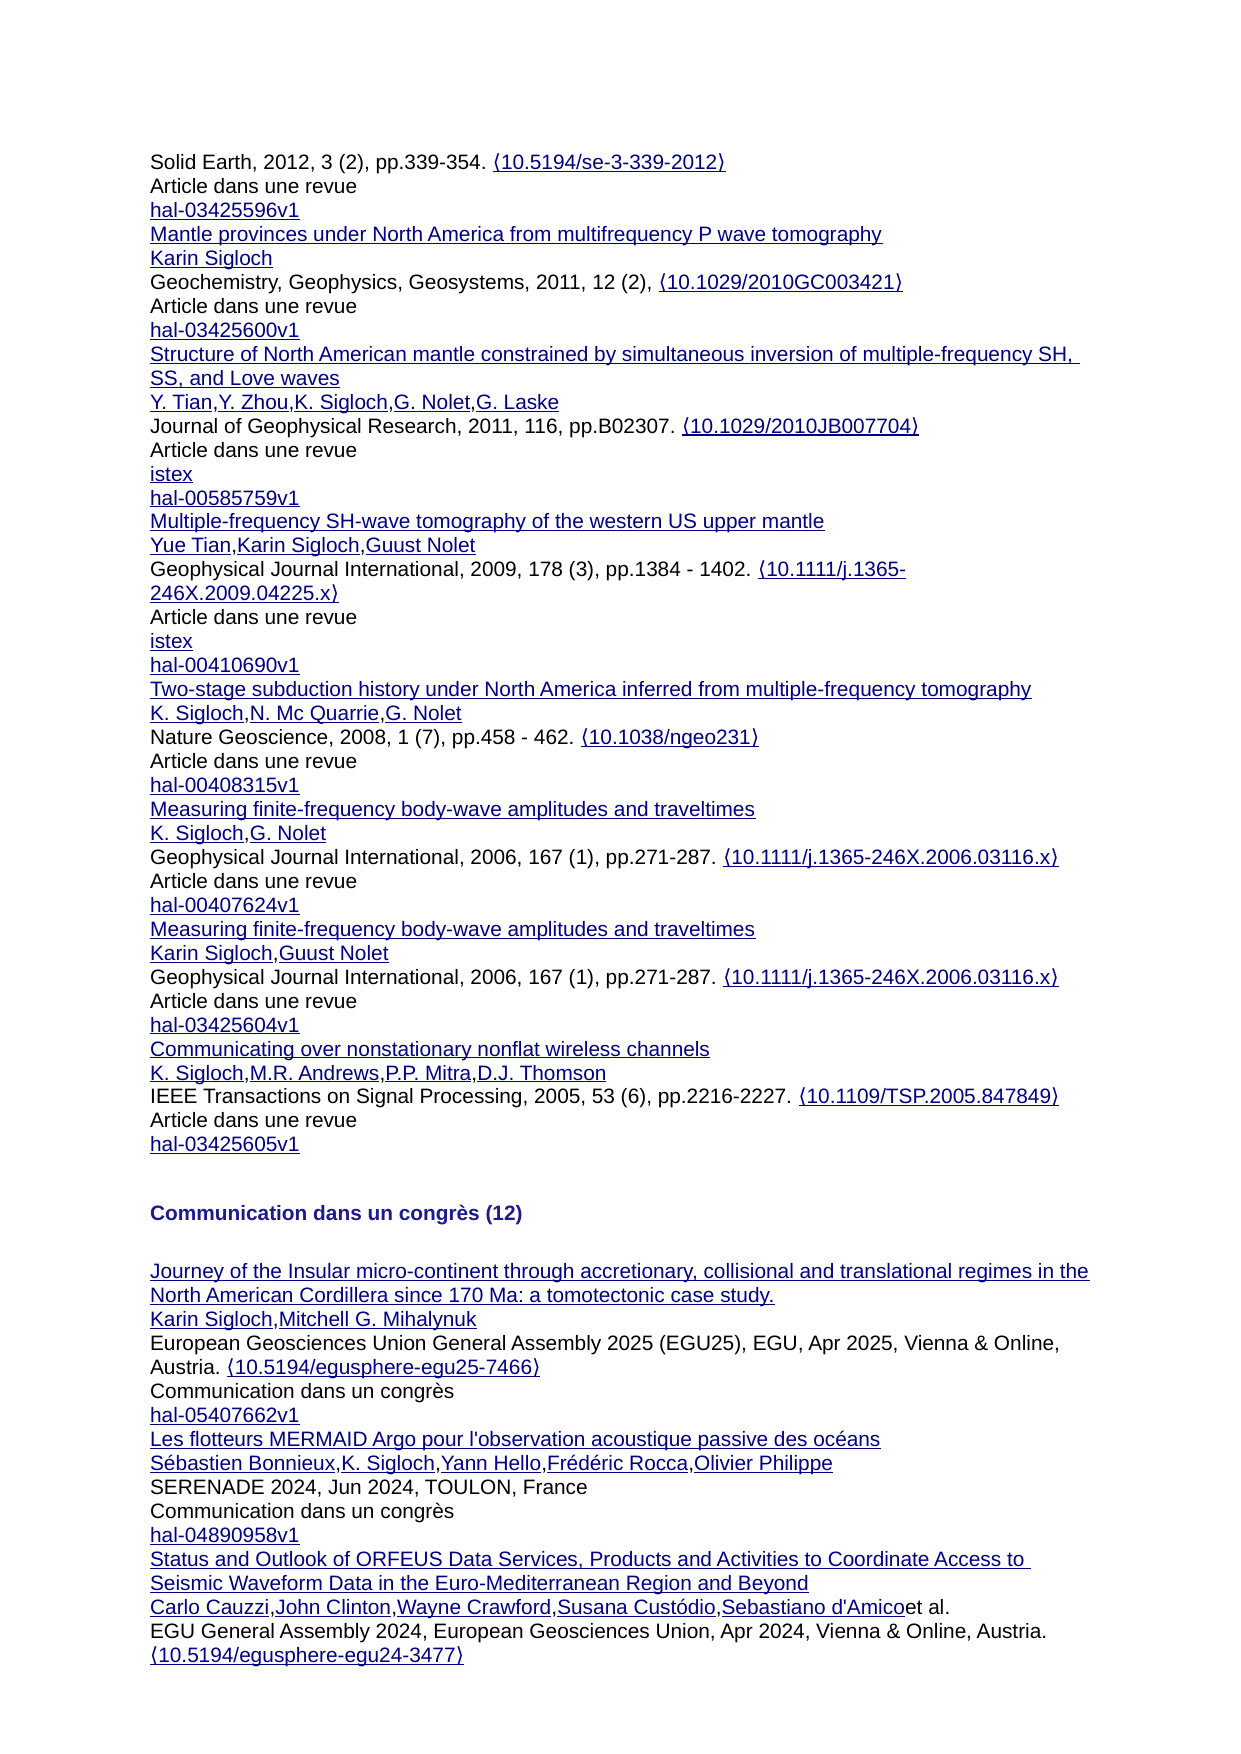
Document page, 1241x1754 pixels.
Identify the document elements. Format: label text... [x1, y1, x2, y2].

table_header North American Cordillera since 170 Ma: a tomotectonic case study. Karin Sigloch,Mitchell G. Mihalynuk European Geosciences Union General Assembly 2025 (EGU25), EGU, Apr 2025, Vienna & Online, Austria. ⟨10.5194/egusphere-egu25-7466⟩ Communication dans un congrès hal-05407662v1 [150, 1281, 1090, 1427]
table_cell Communicating over nonstationary nonflat wireless channels K. Sigloch,M.R. Andrews,P.P. Mitra,D.J. Thomson IEEE Transactions on Signal Processing, 2005, 53 (6), pp.2216-2227. ⟨10.1109/TSP.2005.847849⟩ Article dans une revue hal-03425605v1 [150, 1036, 1090, 1156]
table_cell Structure of North American mantle constrained by simultaneous inversion of multiple-frequency SH, SS, and Love waves Y. Tian,Y. Zhou,K. Sigloch,G. Nolet,G. Laske Journal of Geophysical Research, 2011, 116, pp.B02307. ⟨10.1029/2010JB007704⟩ Article dans une revue istex hal-00585759v1 [150, 342, 1090, 509]
table_cell Two-stage subduction history under North America inferred from multiple-frequency tomography K. Sigloch,N. Mc Quarrie,G. Nolet Nature Geoscience, 2008, 1 (7), pp.458 - 462. ⟨10.1038/ngeo231⟩ Article dans une revue hal-00408315v1 [150, 677, 1090, 797]
table_cell Solid Earth, 2012, 3 (2), pp.339-354. ⟨10.5194/se-3-339-2012⟩ Article dans une revue hal-03425596v1 [150, 150, 1090, 222]
table_cell Mantle provinces under North America from multifrequency P wave tomography Karin Sigloch Geochemistry, Geophysics, Geosystems, 2011, 12 (2), ⟨10.1029/2010GC003421⟩ Article dans une revue hal-03425600v1 [150, 222, 1090, 342]
table_cell Multiple-frequency SH-wave tomography of the western US upper mantle Yue Tian,Karin Sigloch,Guust Nolet Geophysical Journal International, 2009, 178 (3), pp.1384 - 1402. ⟨10.1111/j.1365-246X.2009.04225.x⟩ Article dans une revue istex hal-00410690v1 [150, 509, 1090, 677]
subtitle Communication dans un congrès (12) [150, 1201, 1090, 1225]
table_cell Status and Outlook of ORFEUS Data Services, Products and Activities to Coordinate Access to Seismic Waveform Data in the Euro-Mediterranean Region and Beyond Carlo Cauzzi,John Clinton,Wayne Crawford,Susana Custódio,Sebastiano d'Amicoet al. EGU General Assembly 2024, European Geosciences Union, Apr 2024, Vienna & Online, Austria. ⟨10.5194/egusphere-egu24-3477⟩ [150, 1547, 1090, 1667]
table_header Journey of the Insular micro-continent through accretionary, collisional and translational regimes in the [150, 1259, 1090, 1280]
table_cell Measuring finite-frequency body-wave amplitudes and traveltimes K. Sigloch,G. Nolet Geophysical Journal International, 2006, 167 (1), pp.271-287. ⟨10.1111/j.1365-246X.2006.03116.x⟩ Article dans une revue hal-00407624v1 [150, 797, 1090, 917]
table_cell Les flotteurs MERMAID Argo pour l'observation acoustique passive des océans Sébastien Bonnieux,K. Sigloch,Yann Hello,Frédéric Rocca,Olivier Philippe SERENADE 2024, Jun 2024, TOULON, France Communication dans un congrès hal-04890958v1 [150, 1427, 1090, 1547]
table_cell Measuring finite-frequency body-wave amplitudes and traveltimes Karin Sigloch,Guust Nolet Geophysical Journal International, 2006, 167 (1), pp.271-287. ⟨10.1111/j.1365-246X.2006.03116.x⟩ Article dans une revue hal-03425604v1 [150, 917, 1090, 1036]
